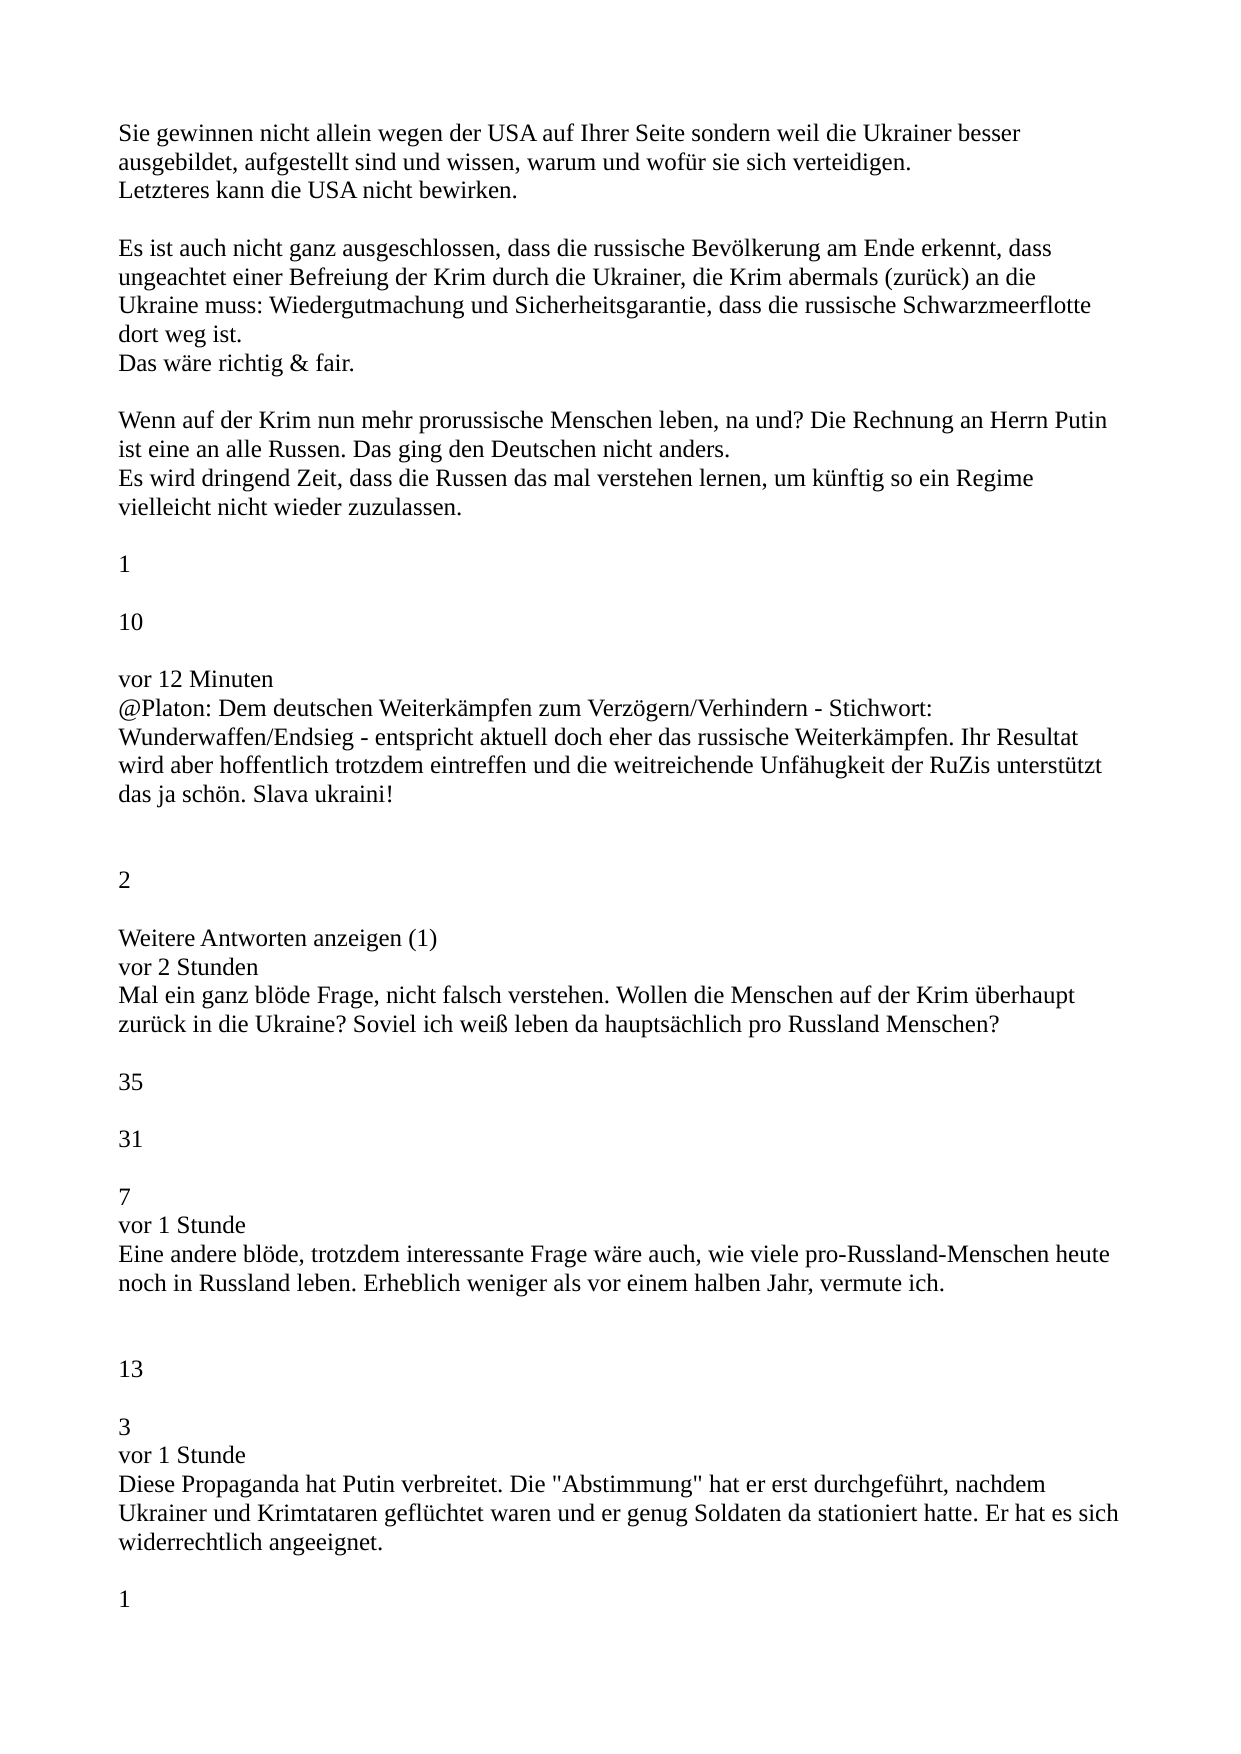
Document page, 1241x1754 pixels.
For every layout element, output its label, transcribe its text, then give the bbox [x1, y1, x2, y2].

text Weitere Antworten anzeigen (1) [118, 923, 1122, 952]
text 10 [118, 607, 1122, 636]
text Mal ein ganz blöde Frage, nicht falsch verstehen. Wollen die Menschen auf der Krim überhaupt zurück in die Ukraine? Soviel ich weiß leben da hauptsächlich pro Russland Menschen? [118, 981, 1122, 1038]
text 31 [118, 1124, 1122, 1153]
text 3 [118, 1412, 1122, 1441]
text Sie gewinnen nicht allein wegen der USA auf Ihrer Seite sondern weil die Ukrainer besser ausgebildet, aufgestellt sind und wissen, warum und wofür sie sich verteidigen. [118, 118, 1122, 176]
text Wenn auf der Krim nun mehr prorussische Menschen leben, na und? Die Rechnung an Herrn Putin ist eine an alle Russen. Das ging den Deutschen nicht anders. [118, 406, 1122, 463]
text 1 [118, 549, 1122, 578]
text Es ist auch nicht ganz ausgeschlossen, dass die russische Bevölkerung am Ende erkennt, dass ungeachtet einer Befreiung der Krim durch die Ukrainer, die Krim abermals (zurück) an die Ukraine muss: Wiedergutmachung und Sicherheitsgarantie, dass die russische Schwarzmeerflotte dort weg ist. [118, 233, 1122, 348]
text Letzteres kann die USA nicht bewirken. [118, 176, 1122, 204]
text vor 2 Stunden [118, 952, 1122, 981]
text Das wäre richtig & fair. [118, 348, 1122, 377]
text 2 [118, 866, 1122, 894]
text 1 [118, 1584, 1122, 1613]
text @Platon: Dem deutschen Weiterkämpfen zum Verzögern/Verhindern - Stichwort: Wunderwaffen/Endsieg - entspricht aktuell doch eher das russische Weiterkämpfen. Ihr Resultat wird aber hoffentlich trotzdem eintreffen und die weitreichende Unfähugkeit der RuZis unterstützt das ja schön. Slava ukraini! [118, 693, 1122, 808]
text Diese Propaganda hat Putin verbreitet. Die "Abstimmung" hat er erst durchgeführt, nachdem Ukrainer und Krimtataren geflüchtet waren und er genug Soldaten da stationiert hatte. Er hat es sich widerrechtlich angeeignet. [118, 1469, 1122, 1556]
text vor 1 Stunde [118, 1211, 1122, 1239]
text vor 12 Minuten [118, 664, 1122, 693]
text Eine andere blöde, trotzdem interessante Frage wäre auch, wie viele pro-Russland-Menschen heute noch in Russland leben. Erheblich weniger als vor einem halben Jahr, vermute ich. [118, 1239, 1122, 1297]
text 7 [118, 1182, 1122, 1211]
text Es wird dringend Zeit, dass die Russen das mal verstehen lernen, um künftig so ein Regime vielleicht nicht wieder zuzulassen. [118, 463, 1122, 521]
text 35 [118, 1067, 1122, 1096]
text vor 1 Stunde [118, 1441, 1122, 1469]
text 13 [118, 1354, 1122, 1383]
